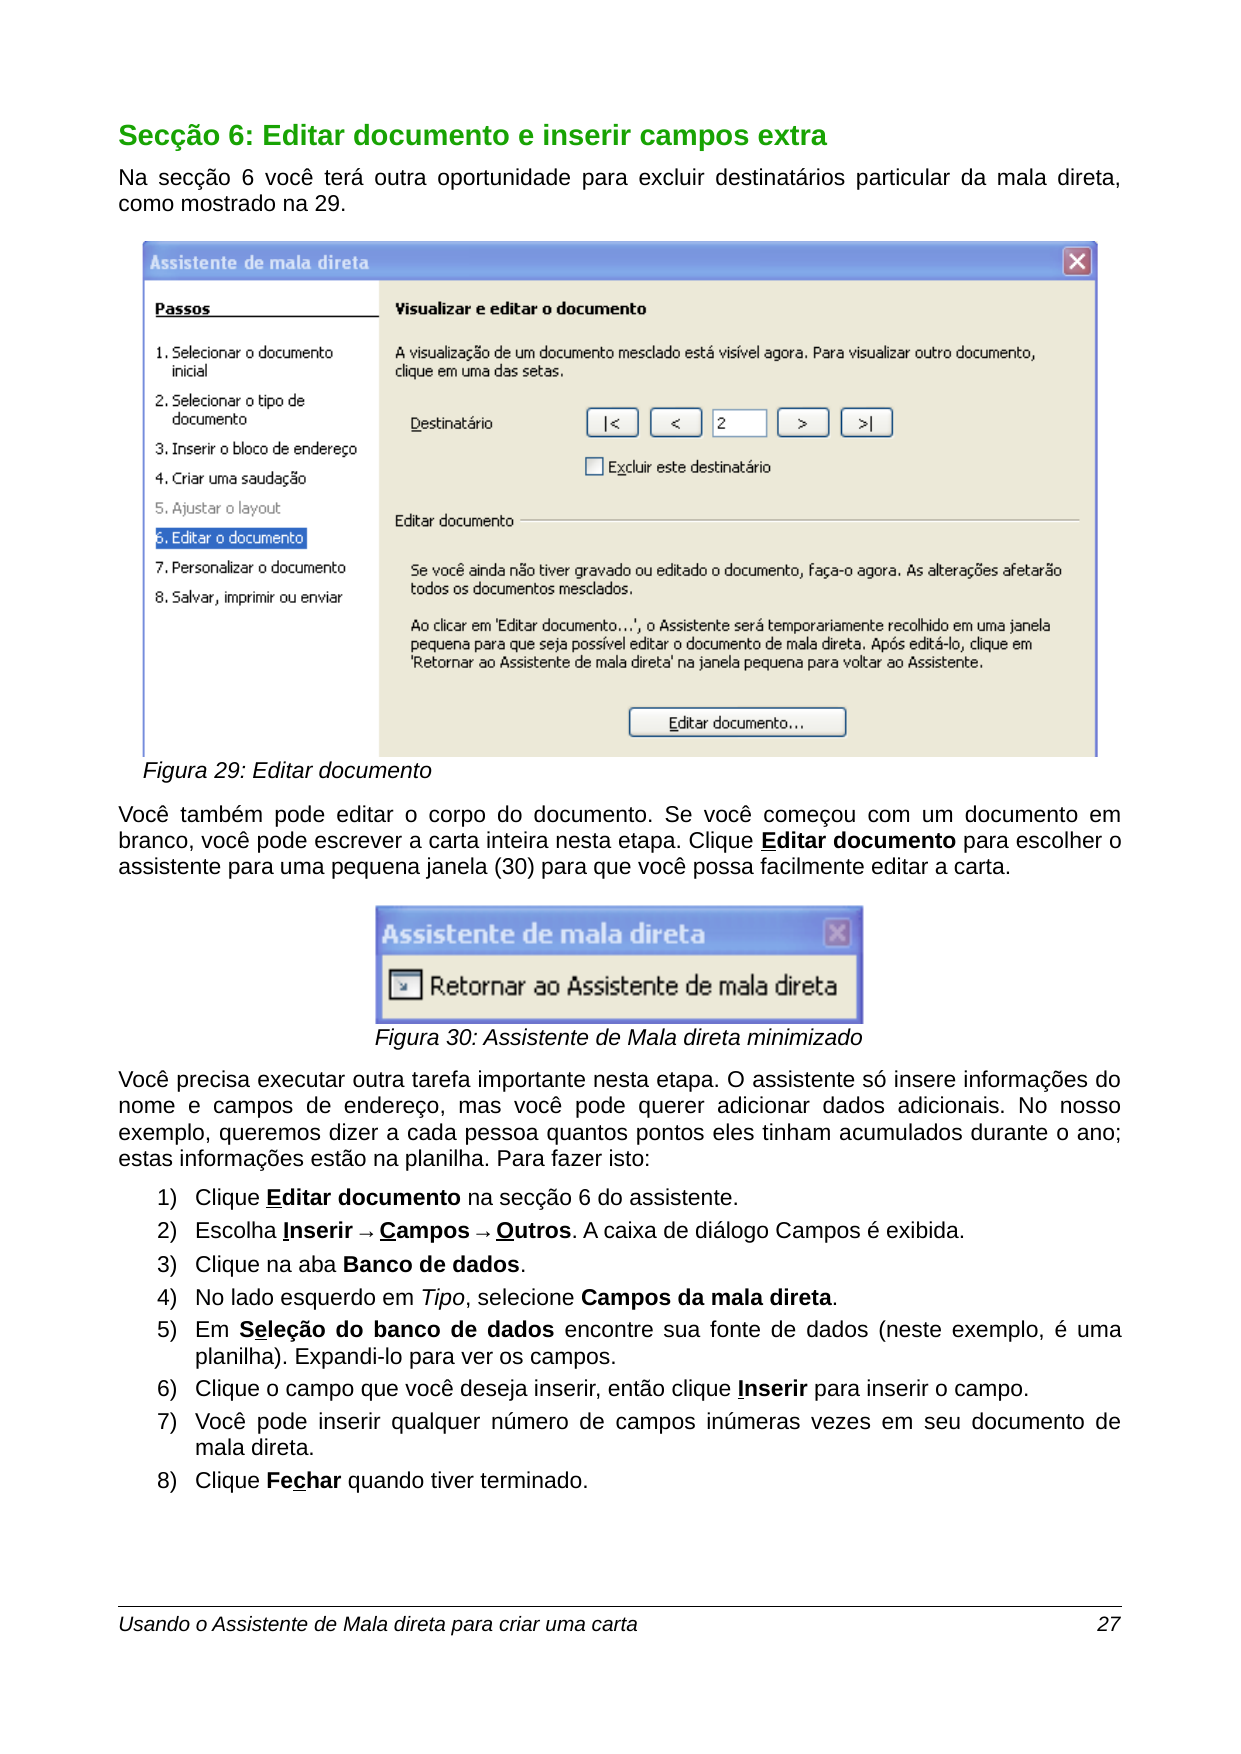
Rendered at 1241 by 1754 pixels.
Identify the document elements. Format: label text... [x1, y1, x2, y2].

list Em Seleção do banco de dados encontre sua fonte de dados (neste exemplo, é uma planilha). Expandi-lo para ver os campos. [177, 1316, 1122, 1369]
text Figura 29: Editar documento [143, 757, 1097, 783]
list No lado esquerdo em Tipo, selecione Campos da mala direta. [177, 1284, 1122, 1310]
list Você pode inserir qualquer número de campos inúmeras vezes em seu documento de mala direta. [177, 1408, 1122, 1461]
picture [374, 904, 866, 1024]
list Escolha Inserir → Campos → Outros. A caixa de diálogo Campos é exibida. [177, 1217, 1122, 1245]
text Figura 30: Assistente de Mala direta minimizado [374, 1024, 866, 1050]
text Na secção 6 você terá outra oportunidade para excluir destinatários particular da mala direta, como mostrado na Figura 29. [118, 164, 1122, 217]
list Clique o campo que você deseja inserir, então clique Inserir para inserir o campo. [177, 1375, 1122, 1402]
text Você precisa executar outra tarefa importante nesta etapa. O assistente só insere informações do nome e campos de endereço, mas você pode querer adicionar dados adicionais. No nosso exemplo, queremos dizer a cada pessoa quantos pontos eles tinham acumulados durante o ano; estas informações estão na planilha. Para fazer isto: [118, 1066, 1122, 1172]
text Você também pode editar o corpo do documento. Se você começou com um documento em branco, você pode escrever a carta inteira nesta etapa. Clique Editar documento para escolher o assistente para uma pequena janela (Figura 30) para que você possa facilmente editar a carta. [118, 801, 1122, 879]
list Clique Fechar quando tiver terminado. [177, 1467, 1122, 1493]
subtitle Secção 6: Editar documento e inserir campos extra [118, 118, 1122, 152]
list Clique na aba Banco de dados. [177, 1251, 1122, 1278]
list Clique Editar documento na secção 6 do assistente. [177, 1184, 1122, 1210]
picture [142, 241, 1098, 757]
